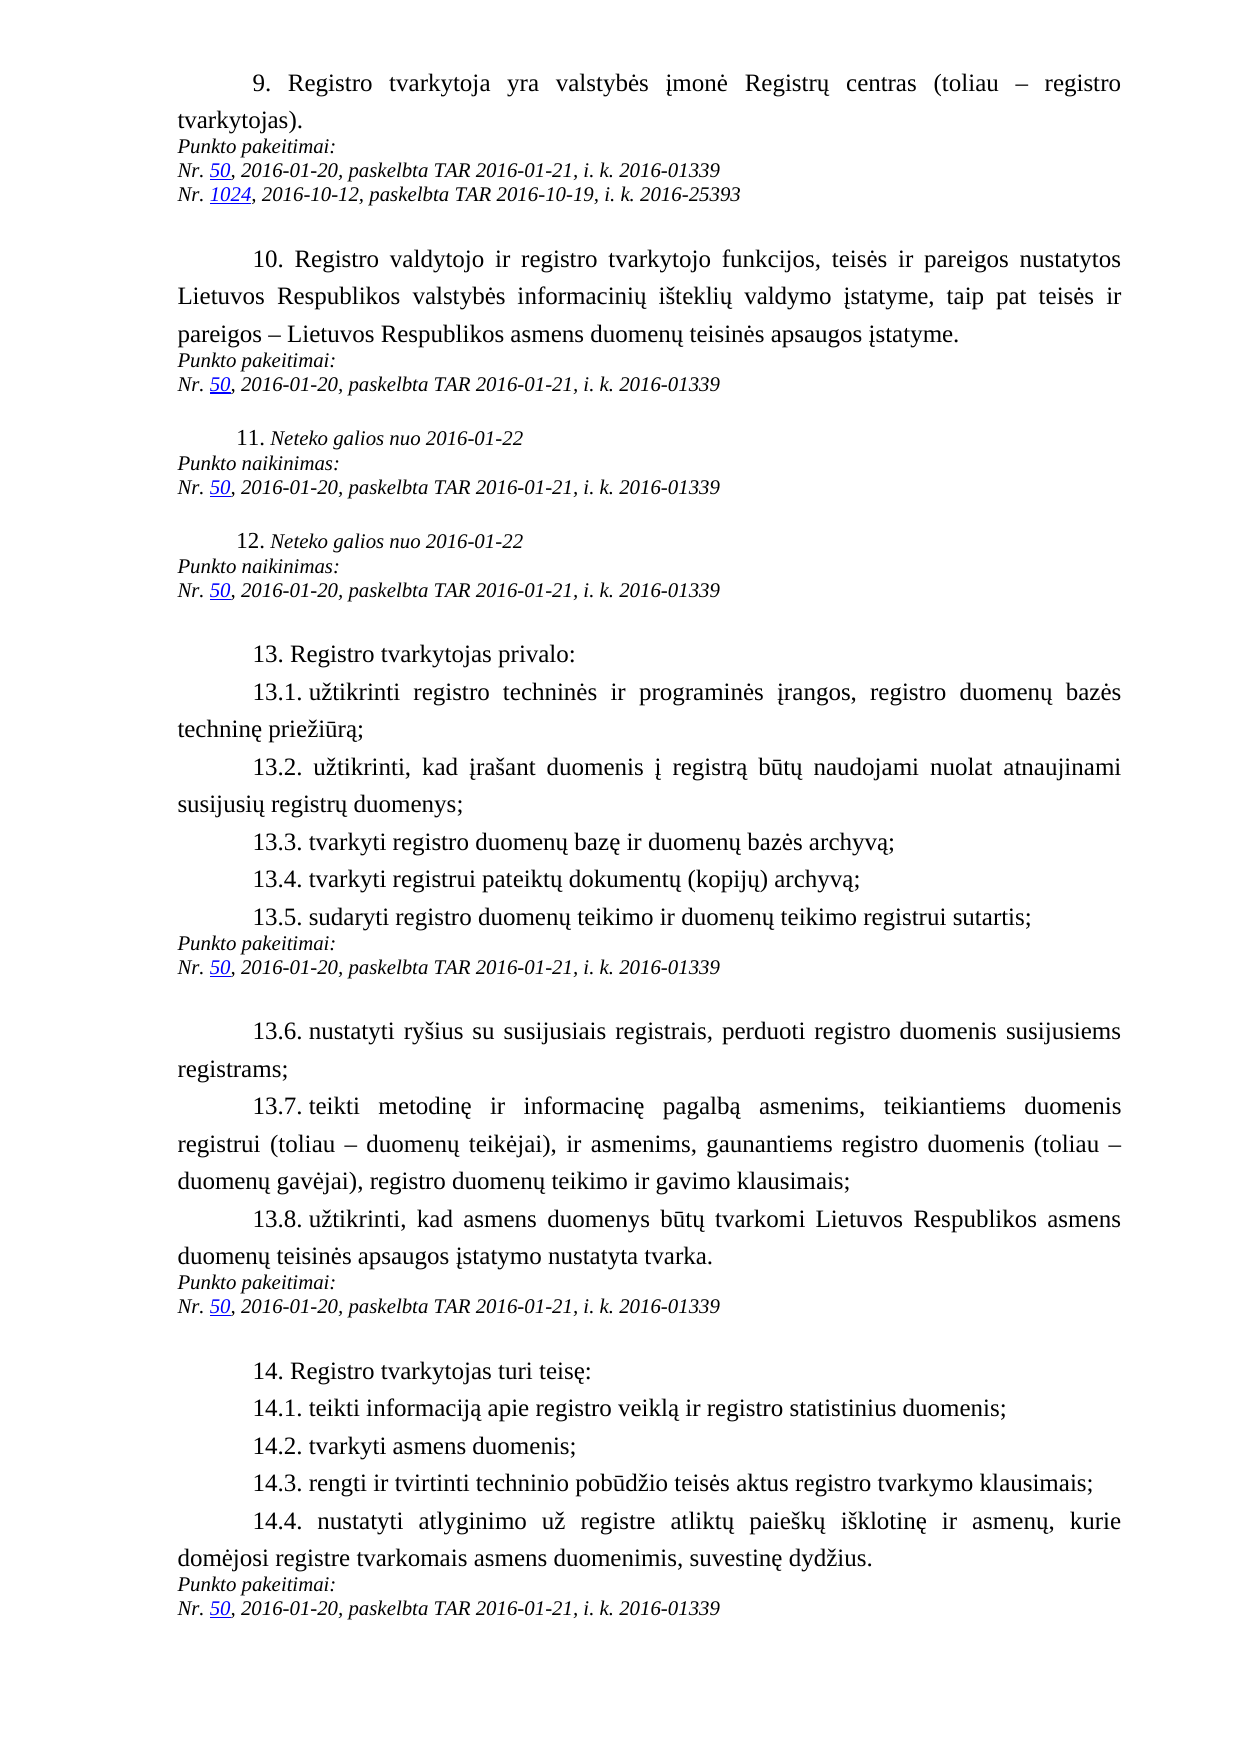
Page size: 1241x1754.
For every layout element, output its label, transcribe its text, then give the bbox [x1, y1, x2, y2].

text 13.5. sudaryti registro duomenų teikimo ir duomenų teikimo registrui sutartis; [177, 893, 1122, 931]
text Nr. 50, 2016-01-20, paskelbta TAR 2016-01-21, i. k. 2016-01339 [177, 372, 1122, 396]
text Punkto pakeitimai: [177, 347, 1122, 372]
text 13.3. tvarkyti registro duomenų bazę ir duomenų bazės archyvą; [177, 818, 1122, 856]
text 12. Neteko galios nuo 2016-01-22 [177, 528, 1122, 554]
text Nr. 50, 2016-01-20, paskelbta TAR 2016-01-21, i. k. 2016-01339 [177, 475, 1122, 499]
text 13.8. užtikrinti, kad asmens duomenys būtų tvarkomi Lietuvos Respublikos asmens duomenų teisinės apsaugos įstatymo nustatyta tvarka. [177, 1195, 1122, 1270]
text Punkto pakeitimai: [177, 1270, 1122, 1294]
text Punkto pakeitimai: [177, 931, 1122, 955]
text Nr. 1024, 2016-10-12, paskelbta TAR 2016-10-19, i. k. 2016-25393 [177, 182, 1122, 206]
text 14.2. tvarkyti asmens duomenis; [177, 1422, 1122, 1459]
text Nr. 50, 2016-01-20, paskelbta TAR 2016-01-21, i. k. 2016-01339 [177, 1596, 1122, 1620]
text 13.1. užtikrinti registro techninės ir programinės įrangos, registro duomenų bazės techninę priežiūrą; [177, 668, 1122, 743]
text 13.6. nustatyti ryšius su susijusiais registrais, perduoti registro duomenis susijusiems registrams; [177, 1008, 1122, 1083]
text 9. Registro tvarkytoja yra valstybės įmonė Registrų centras (toliau – registro tvarkytojas). [177, 59, 1122, 134]
text 13. Registro tvarkytojas privalo: [177, 631, 1122, 668]
text Nr. 50, 2016-01-20, paskelbta TAR 2016-01-21, i. k. 2016-01339 [177, 955, 1122, 979]
text 13.2. užtikrinti, kad įrašant duomenis į registrą būtų naudojami nuolat atnaujinami susijusių registrų duomenys; [177, 743, 1122, 818]
text 13.7. teikti metodinę ir informacinę pagalbą asmenims, teikiantiems duomenis registrui (toliau – duomenų teikėjai), ir asmenims, gaunantiems registro duomenis (toliau – duomenų gavėjai), registro duomenų teikimo ir gavimo klausimais; [177, 1083, 1122, 1195]
text Punkto naikinimas: [177, 451, 1122, 475]
text Nr. 50, 2016-01-20, paskelbta TAR 2016-01-21, i. k. 2016-01339 [177, 158, 1122, 182]
text 14.1. teikti informaciją apie registro veiklą ir registro statistinius duomenis; [177, 1384, 1122, 1422]
text Nr. 50, 2016-01-20, paskelbta TAR 2016-01-21, i. k. 2016-01339 [177, 578, 1122, 602]
text 11. Neteko galios nuo 2016-01-22 [177, 424, 1122, 451]
text 14.4. nustatyti atlyginimo už registre atliktų paieškų išklotinę ir asmenų, kurie domėjosi registre tvarkomais asmens duomenimis, suvestinę dydžius. [177, 1497, 1122, 1572]
text 14. Registro tvarkytojas turi teisę: [177, 1347, 1122, 1384]
text Punkto pakeitimai: [177, 1572, 1122, 1596]
text Nr. 50, 2016-01-20, paskelbta TAR 2016-01-21, i. k. 2016-01339 [177, 1294, 1122, 1318]
text Punkto pakeitimai: [177, 134, 1122, 158]
text 10. Registro valdytojo ir registro tvarkytojo funkcijos, teisės ir pareigos nustatytos Lietuvos Respublikos valstybės informacinių išteklių valdymo įstatyme, taip pat teisės ir pareigos – Lietuvos Respublikos asmens duomenų teisinės apsaugos įstatyme. [177, 235, 1122, 347]
text 14.3. rengti ir tvirtinti techninio pobūdžio teisės aktus registro tvarkymo klausimais; [177, 1459, 1122, 1497]
text Punkto naikinimas: [177, 554, 1122, 578]
text 13.4. tvarkyti registrui pateiktų dokumentų (kopijų) archyvą; [177, 856, 1122, 893]
